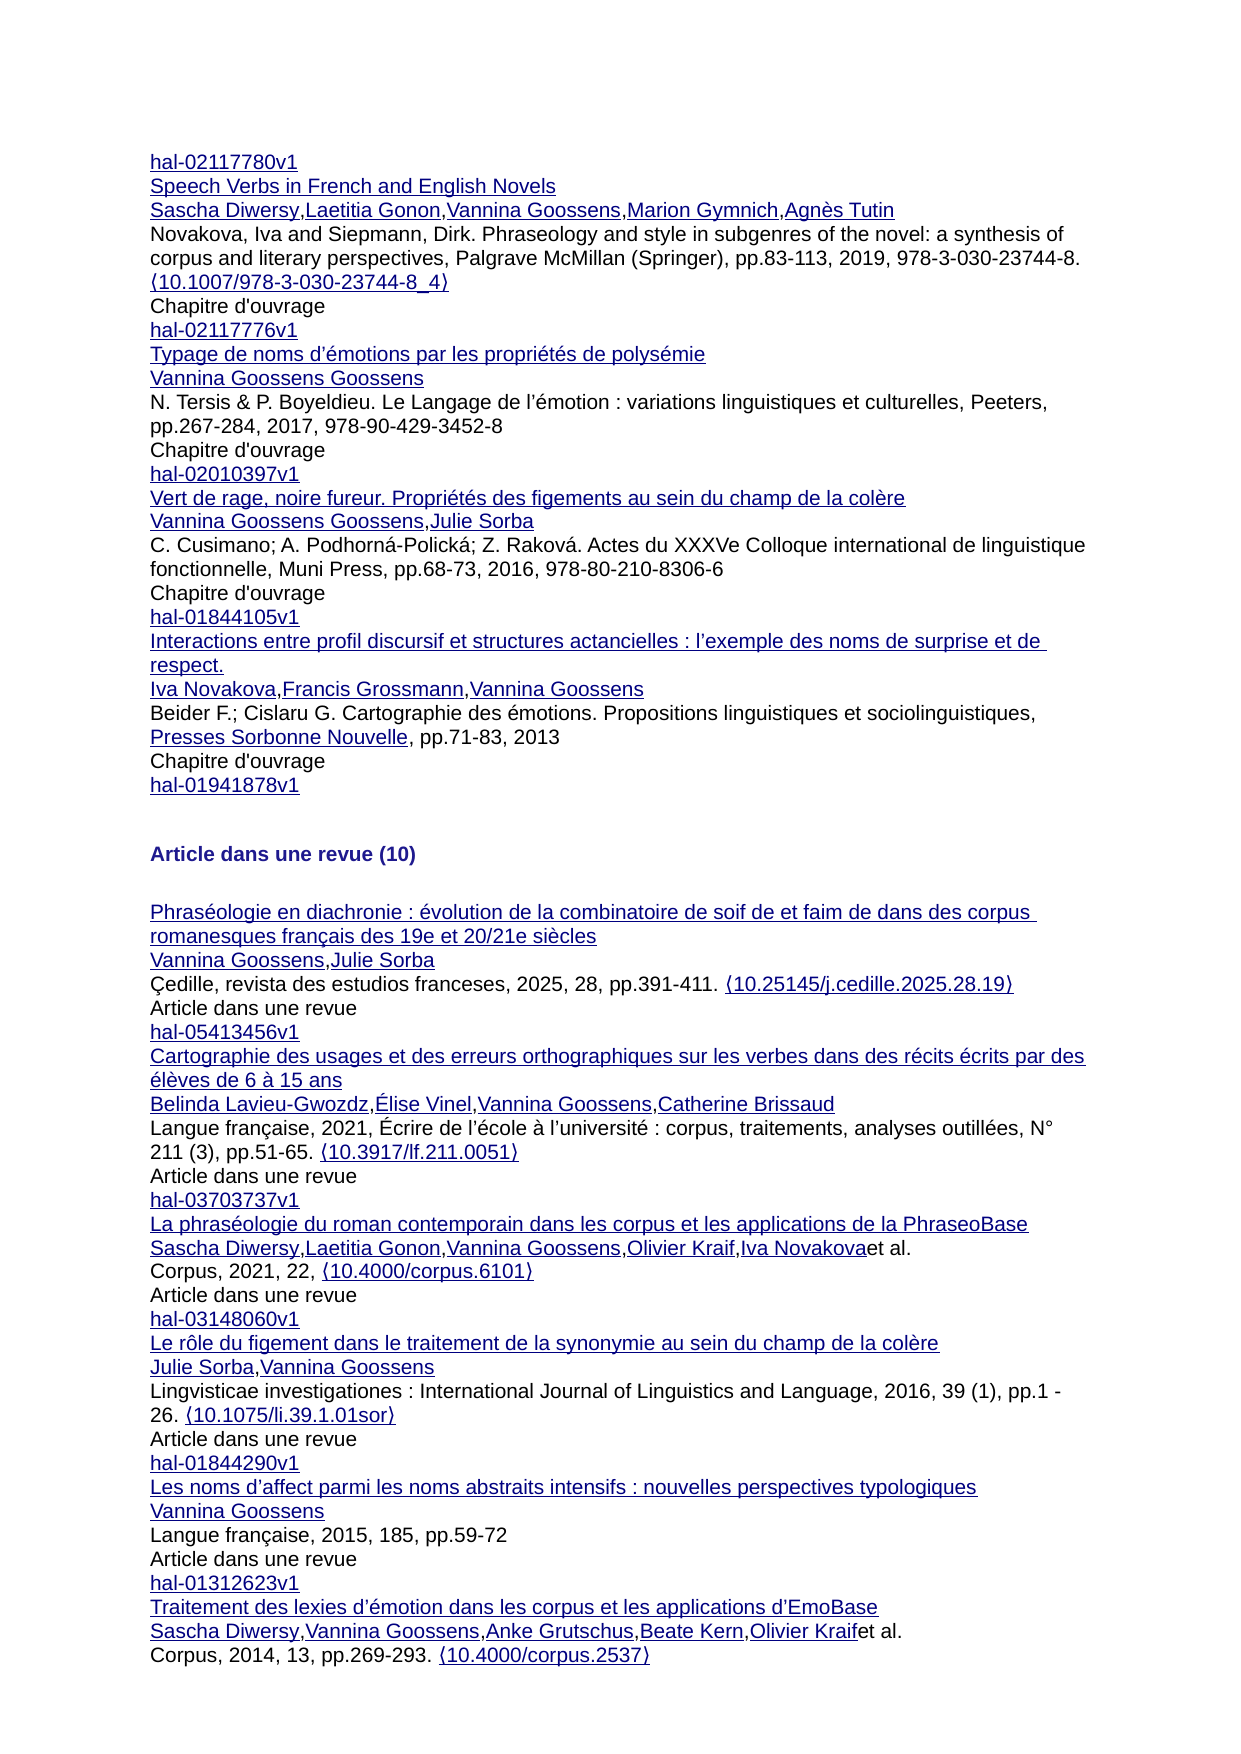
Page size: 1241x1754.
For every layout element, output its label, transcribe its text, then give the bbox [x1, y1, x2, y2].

table_cell Traitement des lexies d’émotion dans les corpus et les applications d’EmoBase Sascha Diwersy,Vannina Goossens,Anke Grutschus,Beate Kern,Olivier Kraifet al. Corpus, 2014, 13, pp.269-293. ⟨10.4000/corpus.2537⟩ [150, 1595, 1090, 1667]
subtitle Article dans une revue (10) [150, 842, 1090, 866]
table_cell Le rôle du figement dans le traitement de la synonymie au sein du champ de la colère Julie Sorba,Vannina Goossens Lingvisticae investigationes : International Journal of Linguistics and Language, 2016, 39 (1), pp.1 - 26. ⟨10.1075/li.39.1.01sor⟩ Article dans une revue hal-01844290v1 [150, 1331, 1090, 1475]
table_cell Typage de noms d’émotions par les propriétés de polysémie Vannina Goossens Goossens N. Tersis & P. Boyeldieu. Le Langage de l’émotion : variations linguistiques et culturelles, Peeters, pp.267-284, 2017, 978-90-429-3452-8 Chapitre d'ouvrage hal-02010397v1 [150, 342, 1090, 485]
table_cell Les noms d’affect parmi les noms abstraits intensifs : nouvelles perspectives typologiques Vannina Goossens Langue française, 2015, 185, pp.59-72 Article dans une revue hal-01312623v1 [150, 1475, 1090, 1595]
table_cell hal-02117780v1 [150, 150, 1090, 174]
table_cell Speech Verbs in French and English Novels Sascha Diwersy,Laetitia Gonon,Vannina Goossens,Marion Gymnich,Agnès Tutin Novakova, Iva and Siepmann, Dirk. Phraseology and style in subgenres of the novel: a synthesis of corpus and literary perspectives, Palgrave McMillan (Springer), pp.83-113, 2019, 978-3-030-23744-8. ⟨10.1007/978-3-030-23744-8_4⟩ Chapitre d'ouvrage hal-02117776v1 [150, 174, 1090, 342]
table_cell Interactions entre profil discursif et structures actancielles : l’exemple des noms de surprise et de respect. Iva Novakova,Francis Grossmann,Vannina Goossens Beider F.; Cislaru G. Cartographie des émotions. Propositions linguistiques et sociolinguistiques, Presses Sorbonne Nouvelle, pp.71-83, 2013 Chapitre d'ouvrage hal-01941878v1 [150, 629, 1090, 797]
table_cell La phraséologie du roman contemporain dans les corpus et les applications de la PhraseoBase Sascha Diwersy,Laetitia Gonon,Vannina Goossens,Olivier Kraif,Iva Novakovaet al. Corpus, 2021, 22, ⟨10.4000/corpus.6101⟩ Article dans une revue hal-03148060v1 [150, 1211, 1090, 1331]
table_cell Cartographie des usages et des erreurs orthographiques sur les verbes dans des récits écrits par des élèves de 6 à 15 ans Belinda Lavieu-Gwozdz,Élise Vinel,Vannina Goossens,Catherine Brissaud Langue française, 2021, Écrire de l’école à l’université : corpus, traitements, analyses outillées, N° 211 (3), pp.51-65. ⟨10.3917/lf.211.0051⟩ Article dans une revue hal-03703737v1 [150, 1044, 1090, 1211]
table_header Phraséologie en diachronie : évolution de la combinatoire de soif de et faim de dans des corpus romanesques français des 19e et 20/21e siècles Vannina Goossens,Julie Sorba Çedille, revista des estudios franceses, 2025, 28, pp.391-411. ⟨10.25145/j.cedille.2025.28.19⟩ Article dans une revue hal-05413456v1 [150, 900, 1090, 1044]
table_cell Vert de rage, noire fureur. Propriétés des figements au sein du champ de la colère Vannina Goossens Goossens,Julie Sorba C. Cusimano; A. Podhorná-Polická; Z. Raková. Actes du XXXVe Colloque international de linguistique fonctionnelle, Muni Press, pp.68-73, 2016, 978-80-210-8306-6 Chapitre d'ouvrage hal-01844105v1 [150, 485, 1090, 629]
